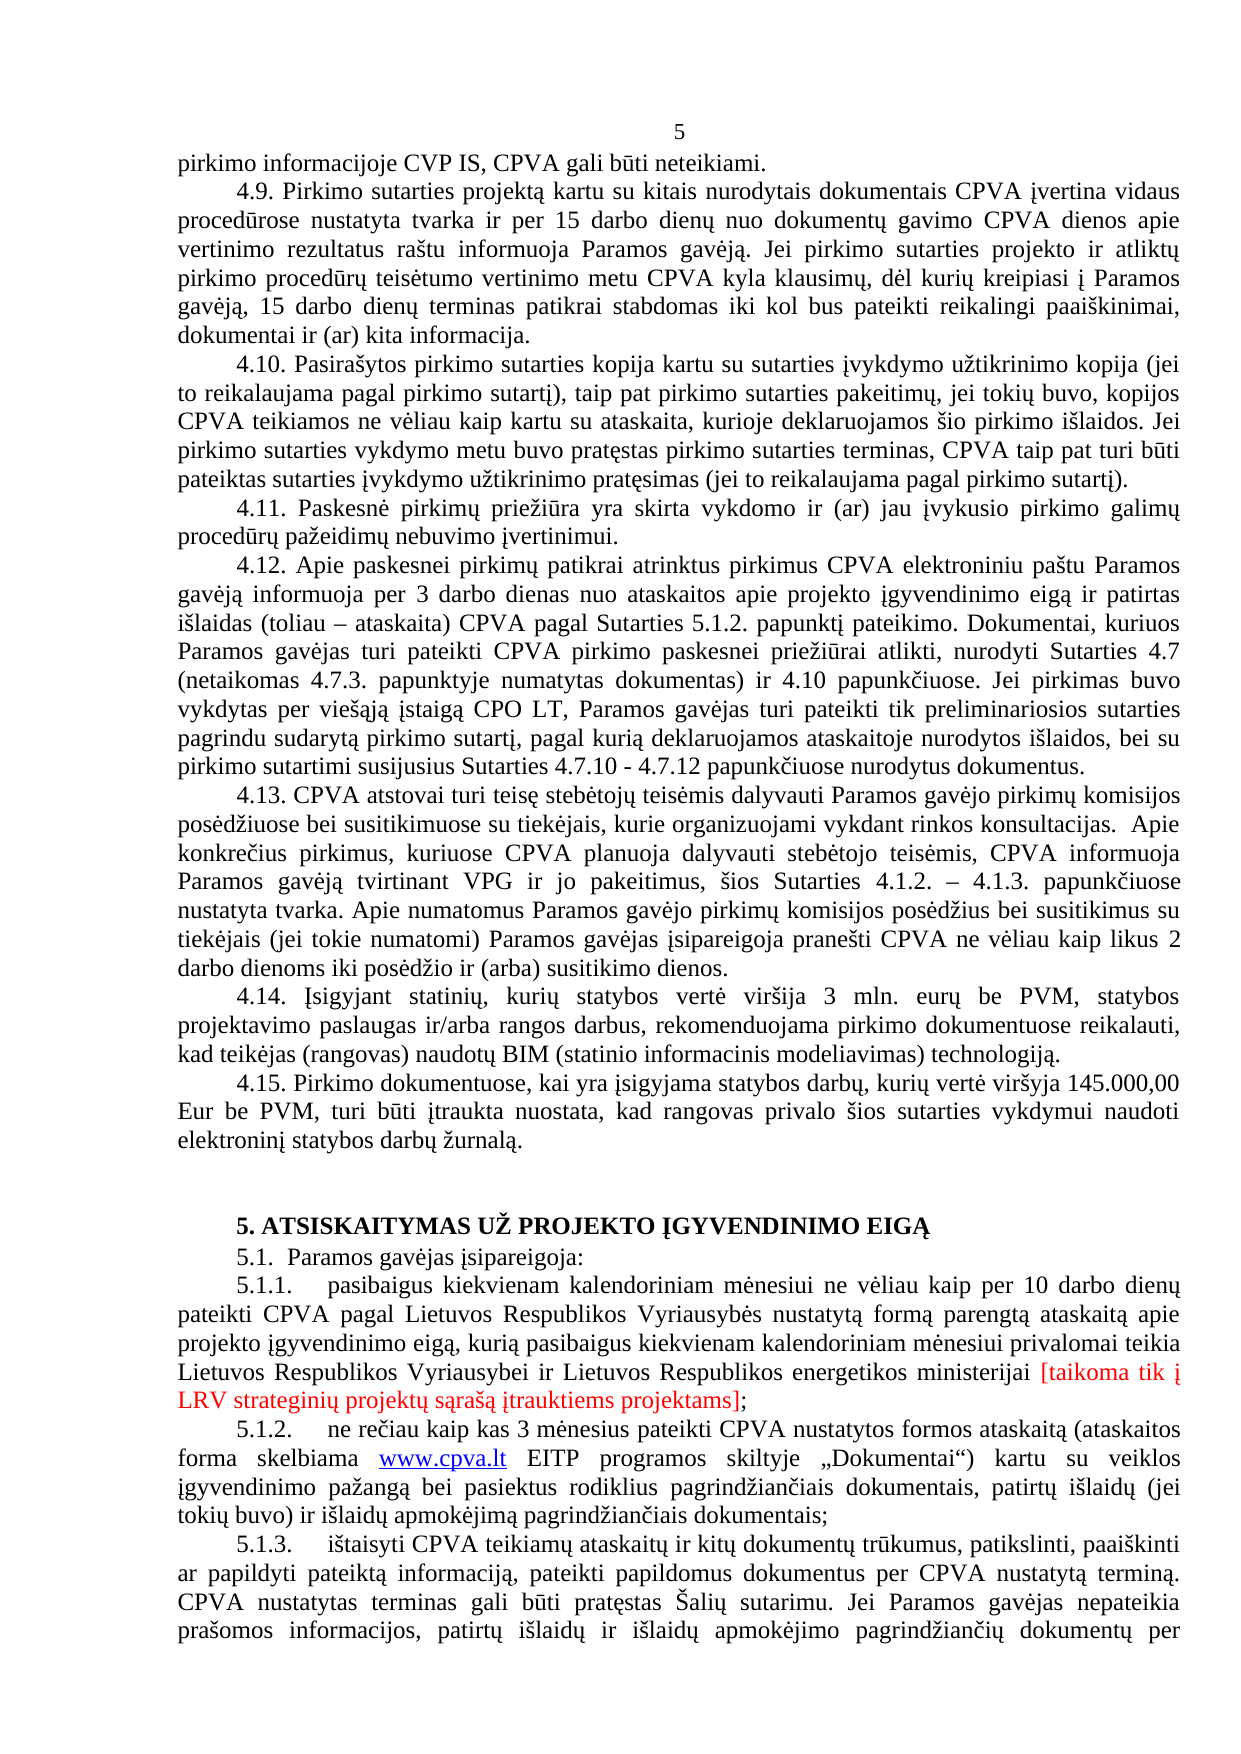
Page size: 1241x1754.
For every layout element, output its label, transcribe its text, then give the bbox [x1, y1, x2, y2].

text 5.1.1. pasibaigus kiekvienam kalendoriniam mėnesiui ne vėliau kaip per 10 darbo dienų pateikti CPVA pagal Lietuvos Respublikos Vyriausybės nustatytą formą parengtą ataskaitą apie projekto įgyvendinimo eigą, kurią pasibaigus kiekvienam kalendoriniam mėnesiui privalomai teikia Lietuvos Respublikos Vyriausybei ir Lietuvos Respublikos energetikos ministerijai [taikoma tik į LRV strateginių projektų sąrašą įtrauktiems projektams]; [177, 1271, 1181, 1414]
text 4.11. Paskesnė pirkimų priežiūra yra skirta vykdomo ir (ar) jau įvykusio pirkimo galimų procedūrų pažeidimų nebuvimo įvertinimui. [177, 493, 1181, 550]
text 4.15. Pirkimo dokumentuose, kai yra įsigyjama statybos darbų, kurių vertė viršyja 145.000,00 Eur be PVM, turi būti įtraukta nuostata, kad rangovas privalo šios sutarties vykdymui naudoti elektroninį statybos darbų žurnalą. [177, 1068, 1181, 1154]
text 4.10. Pasirašytos pirkimo sutarties kopija kartu su sutarties įvykdymo užtikrinimo kopija (jei to reikalaujama pagal pirkimo sutartį), taip pat pirkimo sutarties pakeitimų, jei tokių buvo, kopijos CPVA teikiamos ne vėliau kaip kartu su ataskaita, kurioje deklaruojamos šio pirkimo išlaidos. Jei pirkimo sutarties vykdymo metu buvo pratęstas pirkimo sutarties terminas, CPVA taip pat turi būti pateiktas sutarties įvykdymo užtikrinimo pratęsimas (jei to reikalaujama pagal pirkimo sutartį). [177, 349, 1181, 493]
text 4.14. Įsigyjant statinių, kurių statybos vertė viršija 3 mln. eurų be PVM, statybos projektavimo paslaugas ir/arba rangos darbus, rekomenduojama pirkimo dokumentuose reikalauti, kad teikėjas (rangovas) naudotų BIM (statinio informacinis modeliavimas) technologiją. [177, 981, 1181, 1068]
text 5.1.2. ne rečiau kaip kas 3 mėnesius pateikti CPVA nustatytos formos ataskaitą (ataskaitos forma skelbiama www.cpva.lt EITP programos skiltyje „Dokumentai“) kartu su veiklos įgyvendinimo pažangą bei pasiektus rodiklius pagrindžiančiais dokumentais, patirtų išlaidų (jei tokių buvo) ir išlaidų apmokėjimą pagrindžiančiais dokumentais; [177, 1414, 1181, 1529]
text 4.9. Pirkimo sutarties projektą kartu su kitais nurodytais dokumentais CPVA įvertina vidaus procedūrose nustatyta tvarka ir per 15 darbo dienų nuo dokumentų gavimo CPVA dienos apie vertinimo rezultatus raštu informuoja Paramos gavėją. Jei pirkimo sutarties projekto ir atliktų pirkimo procedūrų teisėtumo vertinimo metu CPVA kyla klausimų, dėl kurių kreipiasi į Paramos gavėją, 15 darbo dienų terminas patikrai stabdomas iki kol bus pateikti reikalingi paaiškinimai, dokumentai ir (ar) kita informacija. [177, 176, 1181, 349]
text 4.13. CPVA atstovai turi teisę stebėtojų teisėmis dalyvauti Paramos gavėjo pirkimų komisijos posėdžiuose bei susitikimuose su tiekėjais, kurie organizuojami vykdant rinkos konsultacijas. Apie konkrečius pirkimus, kuriuose CPVA planuoja dalyvauti stebėtojo teisėmis, CPVA informuoja Paramos gavėją tvirtinant VPG ir jo pakeitimus, šios Sutarties 4.1.2. – 4.1.3. papunkčiuose nustatyta tvarka. Apie numatomus Paramos gavėjo pirkimų komisijos posėdžius bei susitikimus su tiekėjais (jei tokie numatomi) Paramos gavėjas įsipareigoja pranešti CPVA ne vėliau kaip likus 2 darbo dienoms iki posėdžio ir (arba) susitikimo dienos. [177, 780, 1181, 981]
text 5.1.3. ištaisyti CPVA teikiamų ataskaitų ir kitų dokumentų trūkumus, patikslinti, paaiškinti ar papildyti pateiktą informaciją, pateikti papildomus dokumentus per CPVA nustatytą terminą. CPVA nustatytas terminas gali būti pratęstas Šalių sutarimu. Jei Paramos gavėjas nepateikia prašomos informacijos, patirtų išlaidų ir išlaidų apmokėjimo pagrindžiančių dokumentų per [177, 1529, 1181, 1644]
text pirkimo informacijoje CVP IS, CPVA gali būti neteikiami. [177, 148, 1181, 176]
text 5. ATSISKAITYMAS UŽ PROJEKTO ĮGYVENDINIMO EIGĄ [236, 1211, 1181, 1240]
text 4.12. Apie paskesnei pirkimų patikrai atrinktus pirkimus CPVA elektroniniu paštu Paramos gavėją informuoja per 3 darbo dienas nuo ataskaitos apie projekto įgyvendinimo eigą ir patirtas išlaidas (toliau – ataskaita) CPVA pagal Sutarties 5.1.2. papunktį pateikimo. Dokumentai, kuriuos Paramos gavėjas turi pateikti CPVA pirkimo paskesnei priežiūrai atlikti, nurodyti Sutarties 4.7 (netaikomas 4.7.3. papunktyje numatytas dokumentas) ir 4.10 papunkčiuose. Jei pirkimas buvo vykdytas per viešąją įstaigą CPO LT, Paramos gavėjas turi pateikti tik preliminariosios sutarties pagrindu sudarytą pirkimo sutartį, pagal kurią deklaruojamos ataskaitoje nurodytos išlaidos, bei su pirkimo sutartimi susijusius Sutarties 4.7.10 - 4.7.12 papunkčiuose nurodytus dokumentus. [177, 550, 1181, 780]
text 5.1. Paramos gavėjas įsipareigoja: [236, 1242, 1181, 1271]
